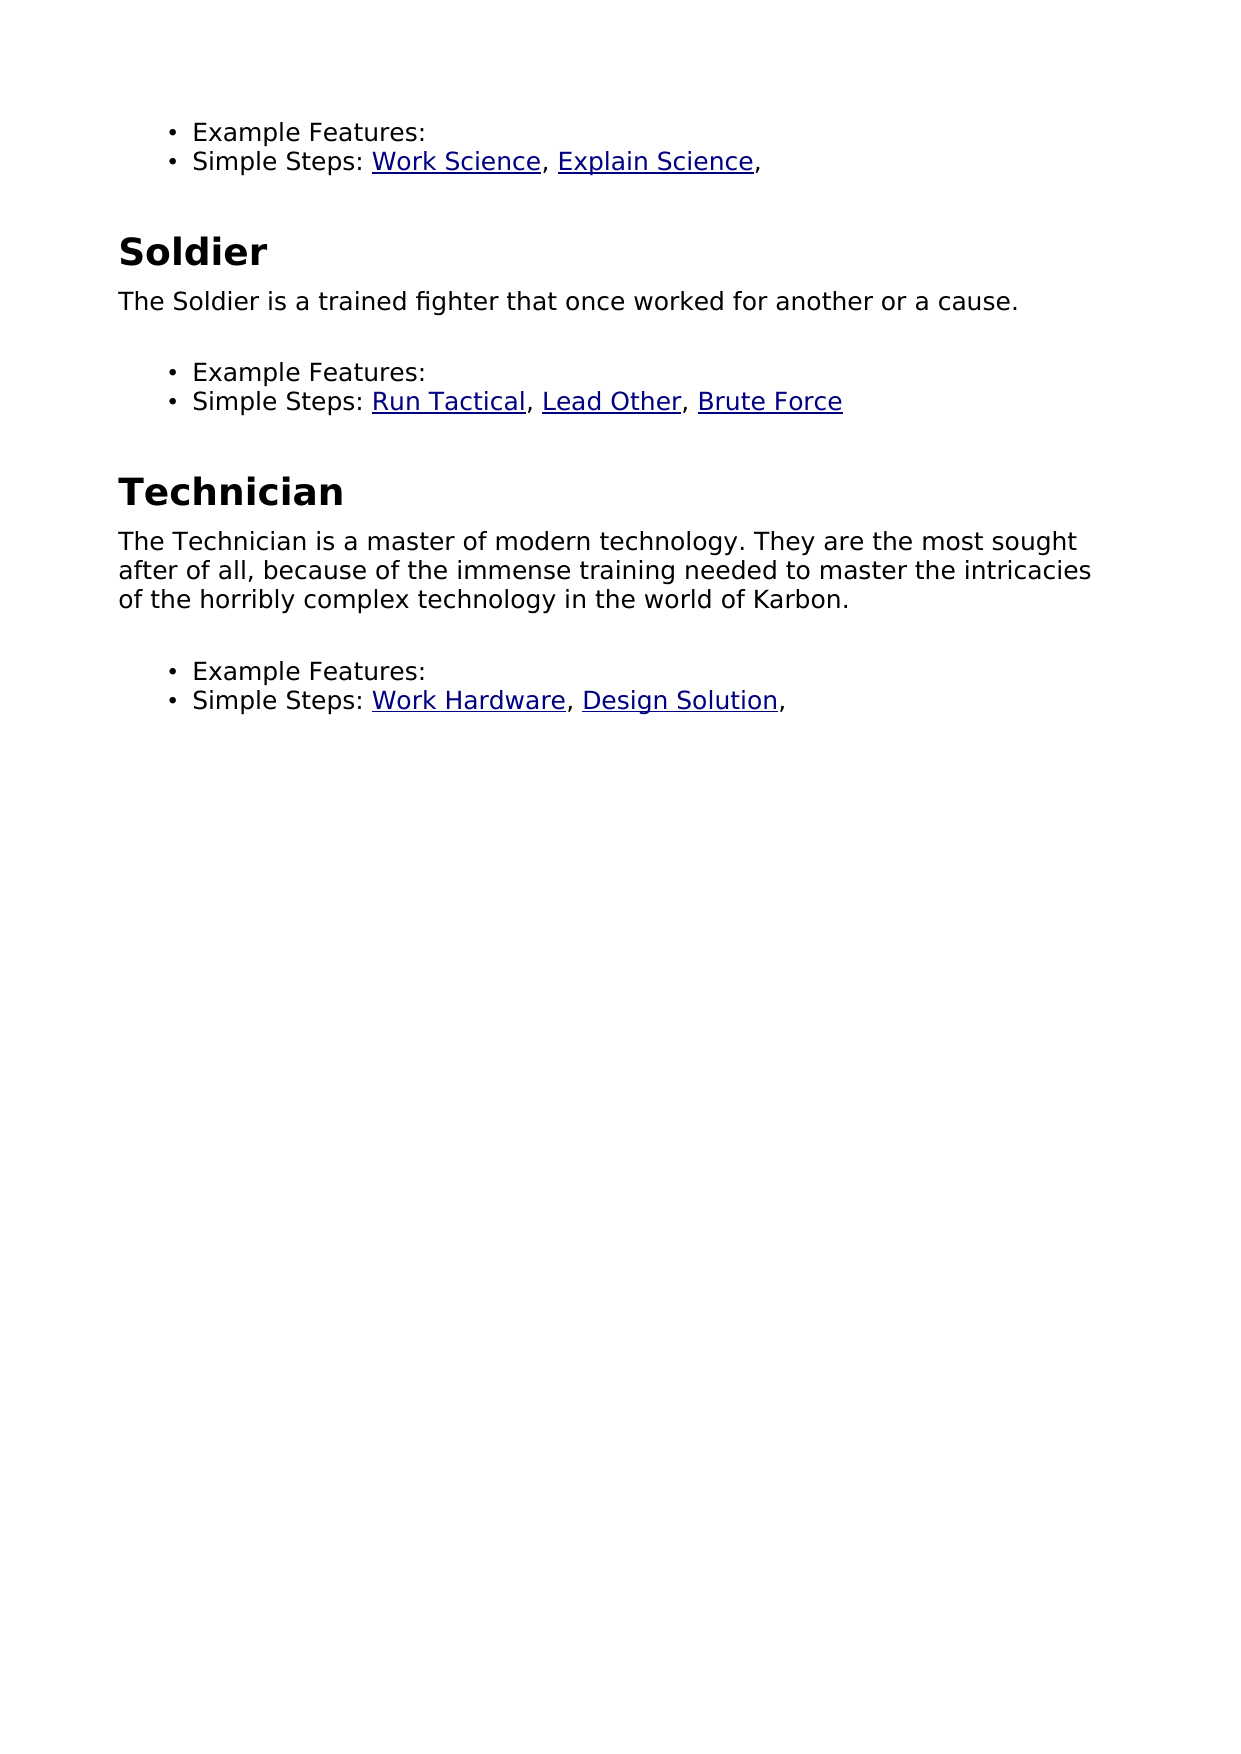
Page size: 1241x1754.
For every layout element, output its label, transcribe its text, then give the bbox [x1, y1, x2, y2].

text The Technician is a master of modern technology. They are the most sought after of all, because of the immense training needed to master the intricacies of the horribly complex technology in the world of Karbon. [118, 527, 1122, 615]
list Simple Steps: Run Tactical, Lead Other, Brute Force [177, 387, 1122, 417]
subtitle Technician [118, 471, 1122, 515]
subtitle Soldier [118, 231, 1122, 274]
text The Soldier is a trained fighter that once worked for another or a cause. [118, 287, 1122, 316]
list Example Features: [177, 118, 1122, 147]
list Example Features: [177, 358, 1122, 387]
list Simple Steps: Work Science, Explain Science, [177, 147, 1122, 176]
list Simple Steps: Work Hardware, Design Solution, [177, 686, 1122, 715]
list Example Features: [177, 657, 1122, 686]
